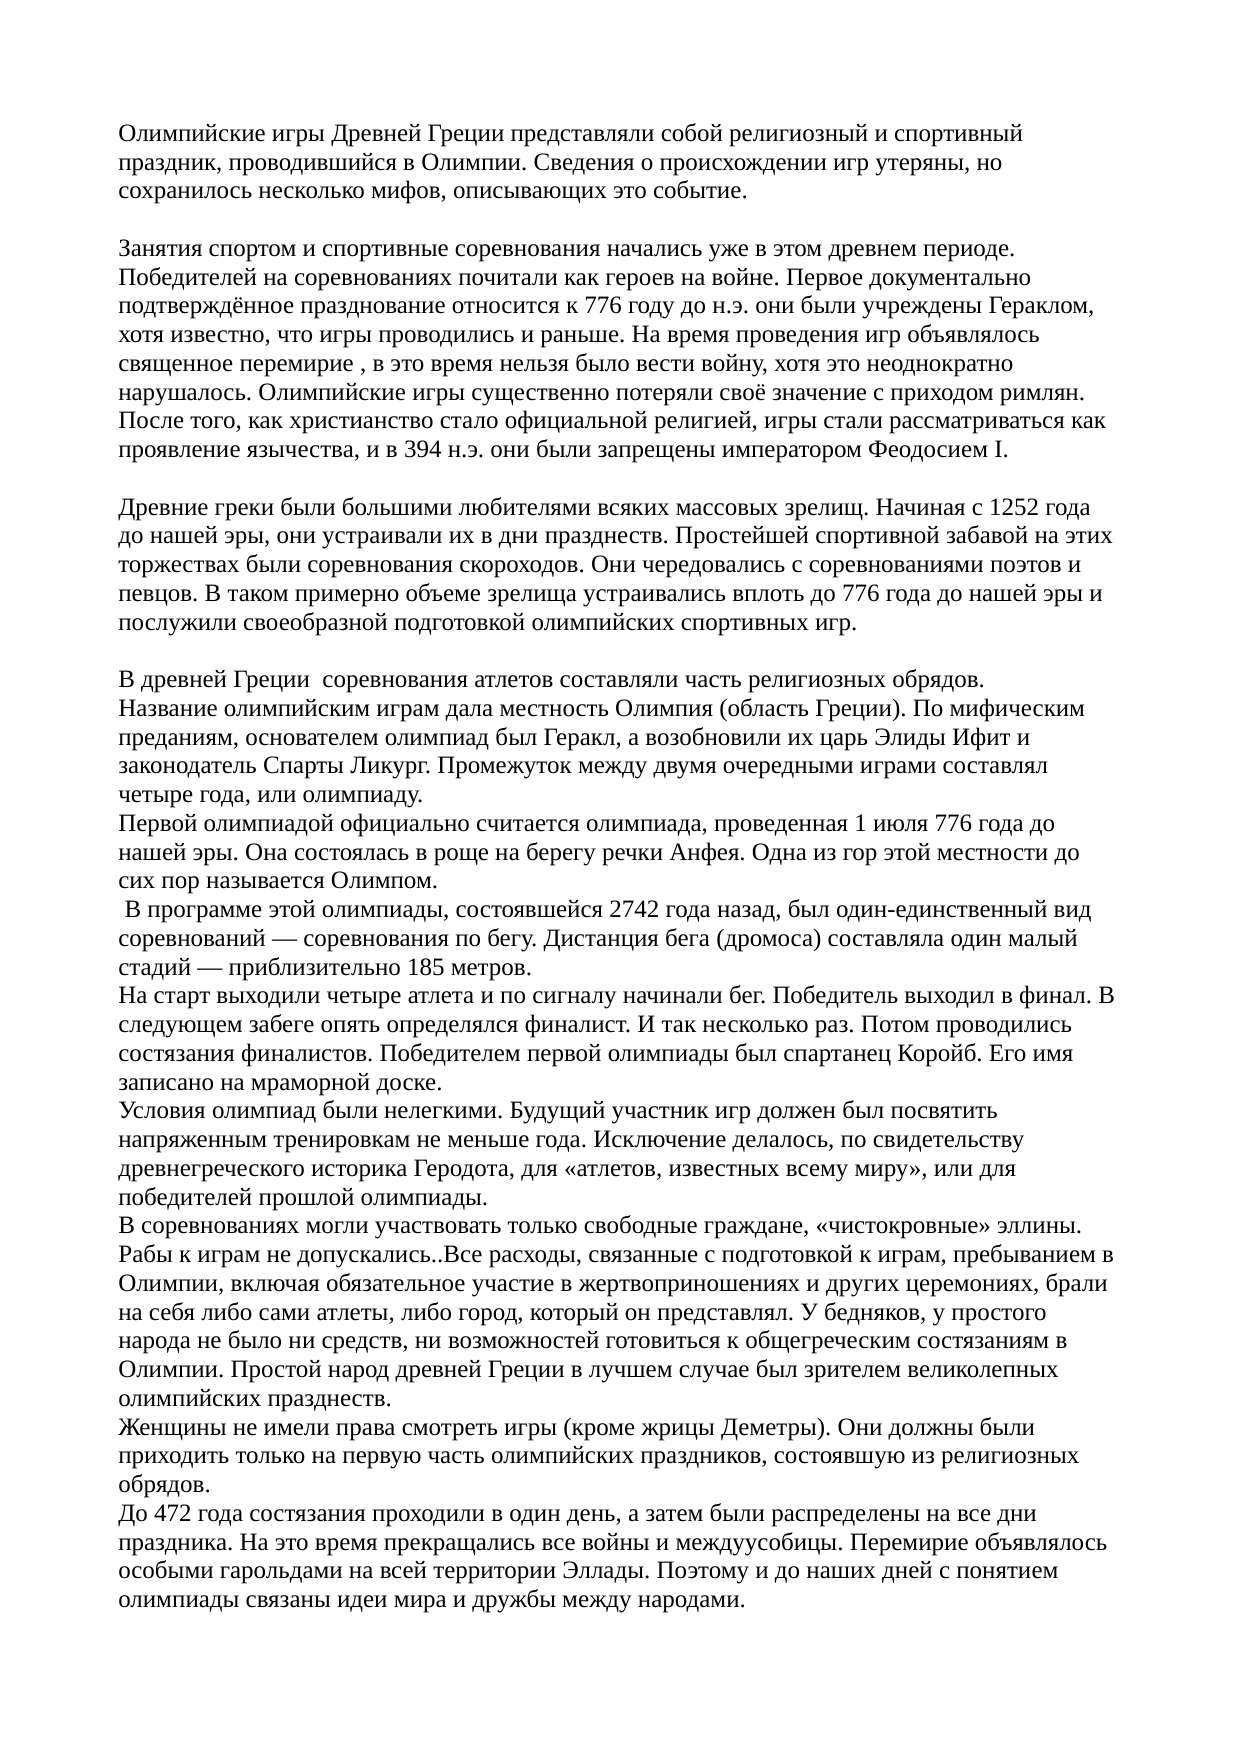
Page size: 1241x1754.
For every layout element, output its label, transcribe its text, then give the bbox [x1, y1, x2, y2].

text Женщины не имели права смотреть игры (кроме жрицы Деметры). Они должны были приходить только на первую часть олимпийских праздников, состоявшую из религиозных обрядов. [118, 1412, 1122, 1498]
text Название олимпийским играм дала местность Олимпия (область Греции). По мифическим преданиям, основателем олимпиад был Геракл, а возобновили их царь Элиды Ифит и законодатель Спарты Ликург. Промежуток между двумя очередными играми составлял четыре года, или олимпиаду. [118, 693, 1122, 808]
text Занятия спортом и спортивные соревнования начались уже в этом древнем периоде. Победителей на соревнованиях почитали как героев на войне. Первое документально подтверждённое празднование относится к 776 году до н.э. они были учреждены Гераклом, хотя известно, что игры проводились и раньше. На время проведения игр объявлялось священное перемирие , в это время нельзя было вести войну, хотя это неоднократно нарушалось. Олимпийские игры существенно потеряли своё значение с приходом римлян. После того, как христианство стало официальной религией, игры стали рассматриваться как проявление язычества, и в 394 н.э. они были запрещены императором Феодосием I. [118, 233, 1122, 463]
text Условия олимпиад были нелегкими. Будущий участник игр должен был посвятить напряженным тренировкам не меньше года. Исключение делалось, по свидетельству древнегреческого историка Геродота, для «атлетов, известных всему миру», или для победителей прошлой олимпиады. [118, 1096, 1122, 1211]
text В соревнованиях могли участвовать только свободные граждане, «чистокровные» эллины. Рабы к играм не допускались..Все расходы, связанные с подготовкой к играм, пребыванием в Олимпии, включая обязательное участие в жертвоприношениях и других церемониях, брали на себя либо сами атлеты, либо город, который он представлял. У бедняков, у простого народа не было ни средств, ни возможностей готовиться к общегреческим состязаниям в Олимпии. Простой народ древней Греции в лучшем случае был зрителем великолепных олимпийских празднеств. [118, 1211, 1122, 1412]
text В древней Греции соревнования атлетов составляли часть религиозных обрядов. [118, 664, 1122, 693]
text На старт выходили четыре атлета и по сигналу начинали бег. Победитель выходил в финал. В следующем забеге опять определялся финалист. И так несколько раз. Потом проводились состязания финалистов. Победителем первой олимпиады был спартанец Коройб. Его имя записано на мраморной доске. [118, 981, 1122, 1096]
text Олимпийские игры Древней Греции представляли собой религиозный и спортивный праздник, проводившийся в Олимпии. Сведения о происхождении игр утеряны, но сохранилось несколько мифов, описывающих это событие. [118, 118, 1122, 204]
text До 472 года состязания проходили в один день, а затем были распределены на все дни праздника. На это время прекращались все войны и междуусобицы. Перемирие объявлялось особыми гарольдами на всей территории Эллады. Поэтому и до наших дней с понятием олимпиады связаны идеи мира и дружбы между народами. [118, 1498, 1122, 1613]
text Первой олимпиадой официально считается олимпиада, проведенная 1 июля 776 года до нашей эры. Она состоялась в роще на берегу речки Анфея. Одна из гор этой местности до сих пор называется Олимпом. [118, 808, 1122, 894]
text В программе этой олимпиады, состоявшейся 2742 года назад, был один-единственный вид соревнований — соревнования по бегу. Дистанция бега (дромоса) составляла один малый стадий — приблизительно 185 метров. [118, 894, 1122, 981]
text Древние греки были большими любителями всяких массовых зрелищ. Начиная с 1252 года до нашей эры, они устраивали их в дни празднеств. Простейшей спортивной забавой на этих торжествах были соревнования скороходов. Они чередовались с соревнованиями поэтов и певцов. В таком примерно объеме зрелища устраивались вплоть до 776 года до нашей эры и послужили своеобразной подготовкой олимпийских спортивных игр. [118, 492, 1122, 636]
